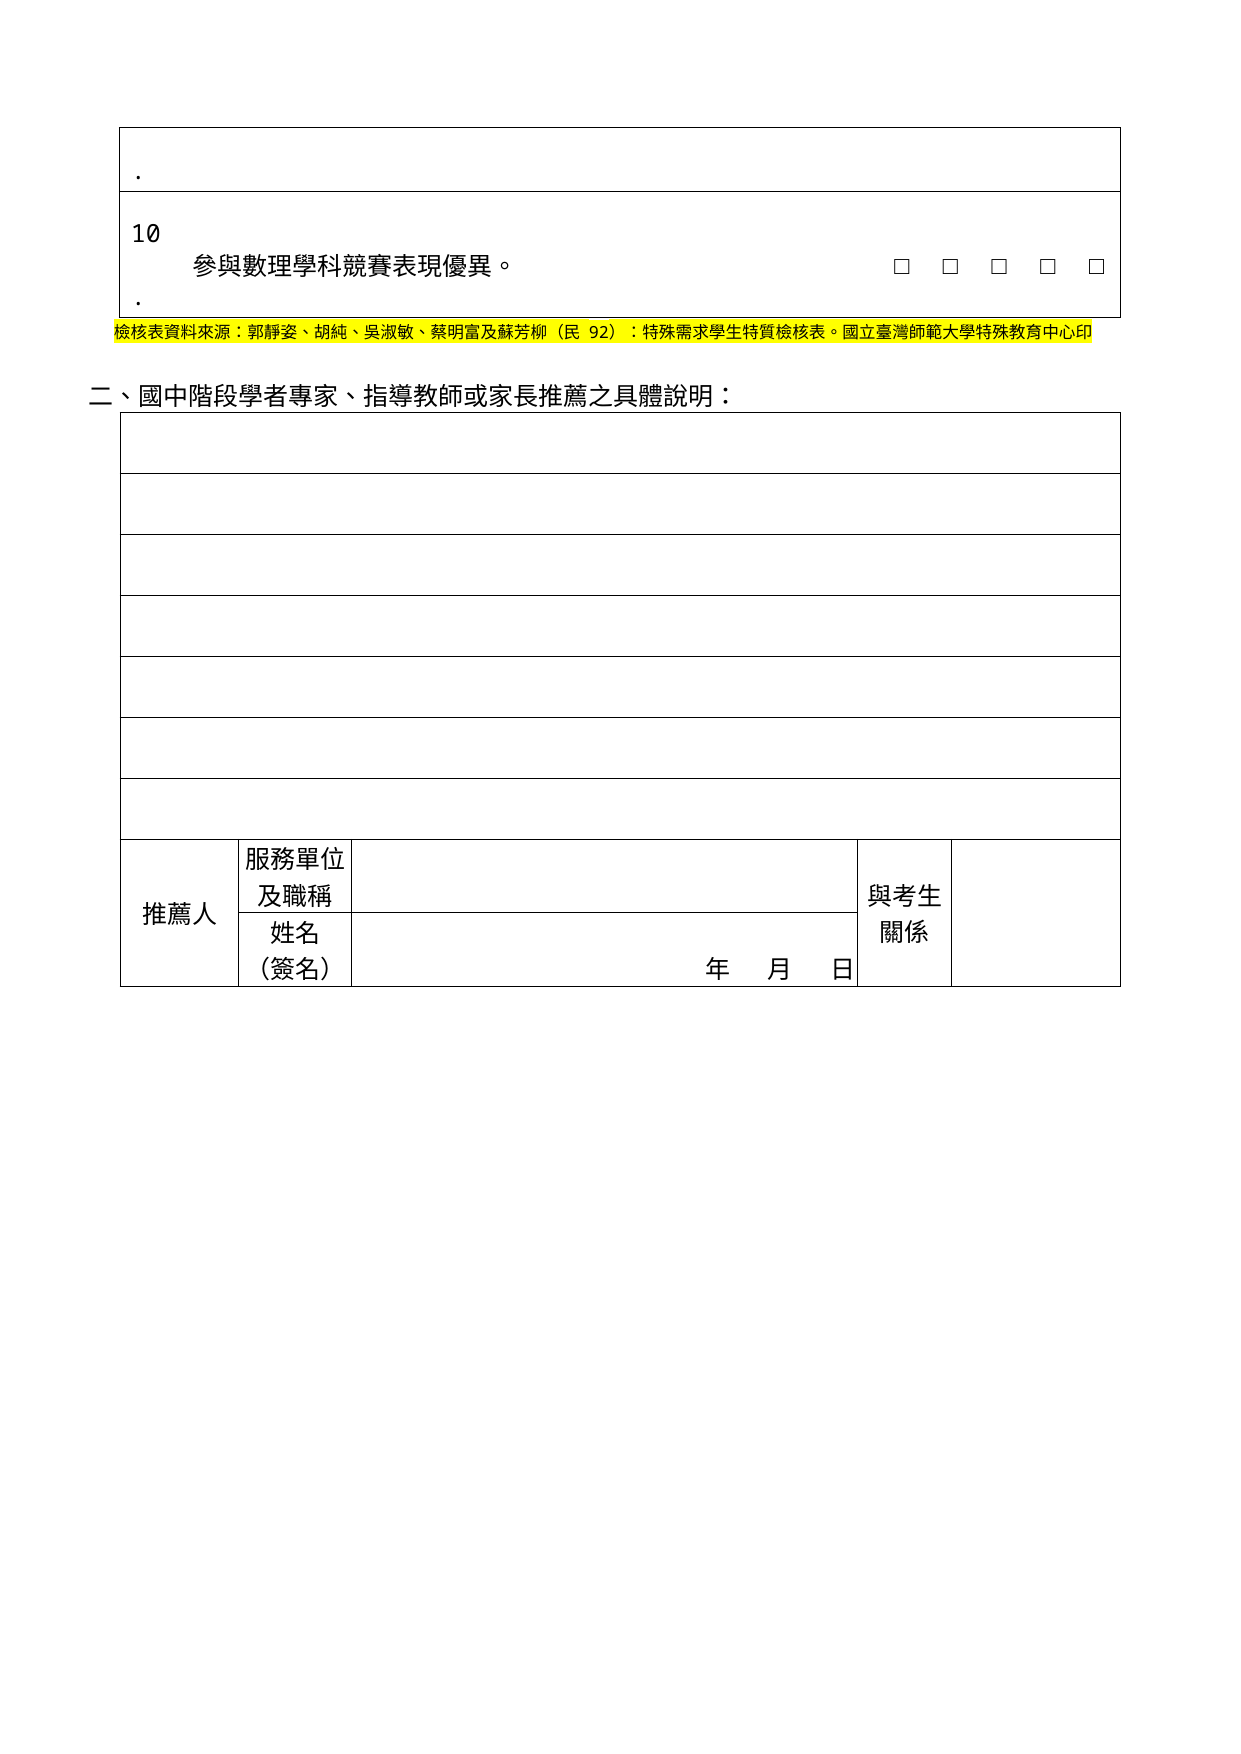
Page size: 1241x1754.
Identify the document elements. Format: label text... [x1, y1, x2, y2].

table_cell □ [926, 192, 974, 317]
table_cell [121, 596, 1120, 656]
table_cell . [120, 128, 181, 191]
table_cell 姓名 （簽名） [239, 913, 351, 986]
table_cell 年 月 日 [352, 913, 857, 986]
table_cell [926, 128, 974, 191]
table_header [121, 413, 1120, 473]
table_cell □ [877, 192, 926, 317]
table_cell □ [975, 192, 1023, 317]
table_cell [975, 128, 1023, 191]
table_cell [121, 474, 1120, 534]
table_cell □ [1072, 192, 1120, 317]
table_cell [121, 535, 1120, 595]
table_cell [121, 657, 1120, 717]
table_cell 推薦人 [121, 840, 238, 986]
table_cell [181, 128, 877, 191]
table_cell 服務單位 及職稱 [239, 840, 351, 912]
table_cell [877, 128, 926, 191]
table_cell [1072, 128, 1120, 191]
table_cell □ [1023, 192, 1072, 317]
table_cell 與考生 關係 [858, 840, 951, 986]
table_cell 10. [120, 192, 181, 317]
table_cell [121, 779, 1120, 839]
table_cell [1023, 128, 1072, 191]
table_cell [352, 840, 857, 912]
text 二、國中階段學者專家、指導教師或家長推薦之具體說明： [89, 376, 1152, 412]
table_cell 參與數理學科競賽表現優異。 [181, 192, 877, 317]
table_cell [952, 840, 1120, 986]
table_cell [121, 718, 1120, 778]
